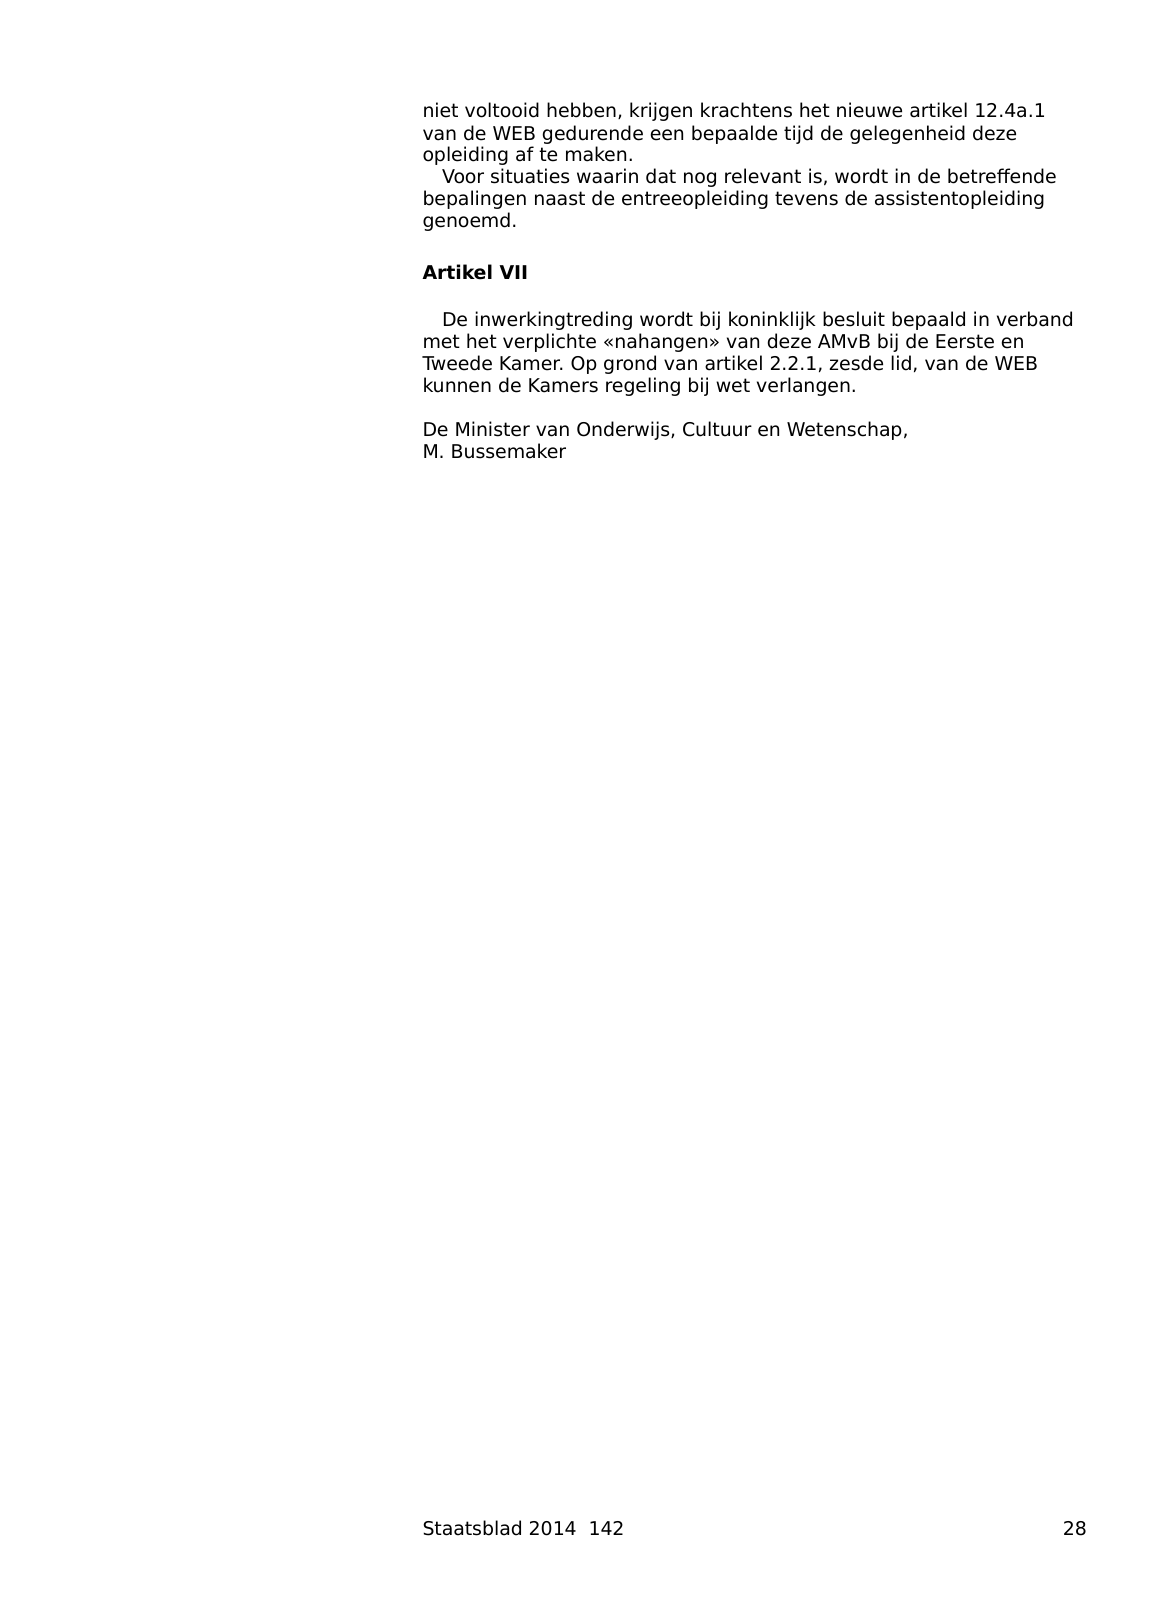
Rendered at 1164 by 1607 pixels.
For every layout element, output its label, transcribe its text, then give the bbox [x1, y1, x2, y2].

text niet voltooid hebben, krijgen krachtens het nieuwe artikel 12.4a.1 van de WEB gedurende een bepaalde tijd de gelegenheid deze opleiding af te maken. [422, 100, 1087, 166]
text De Minister van Onderwijs, Cultuur en Wetenschap, M. Bussemaker [422, 419, 1087, 463]
text De inwerkingtreding wordt bij koninklijk besluit bepaald in verband met het verplichte «nahangen» van deze AMvB bij de Eerste en Tweede Kamer. Op grond van artikel 2.2.1, zesde lid, van de WEB kunnen de Kamers regeling bij wet verlangen. [422, 309, 1087, 397]
text Voor situaties waarin dat nog relevant is, wordt in de betreffende bepalingen naast de entreeopleiding tevens de assistentopleiding genoemd. [422, 166, 1087, 232]
subtitle Artikel VII [422, 262, 1087, 284]
